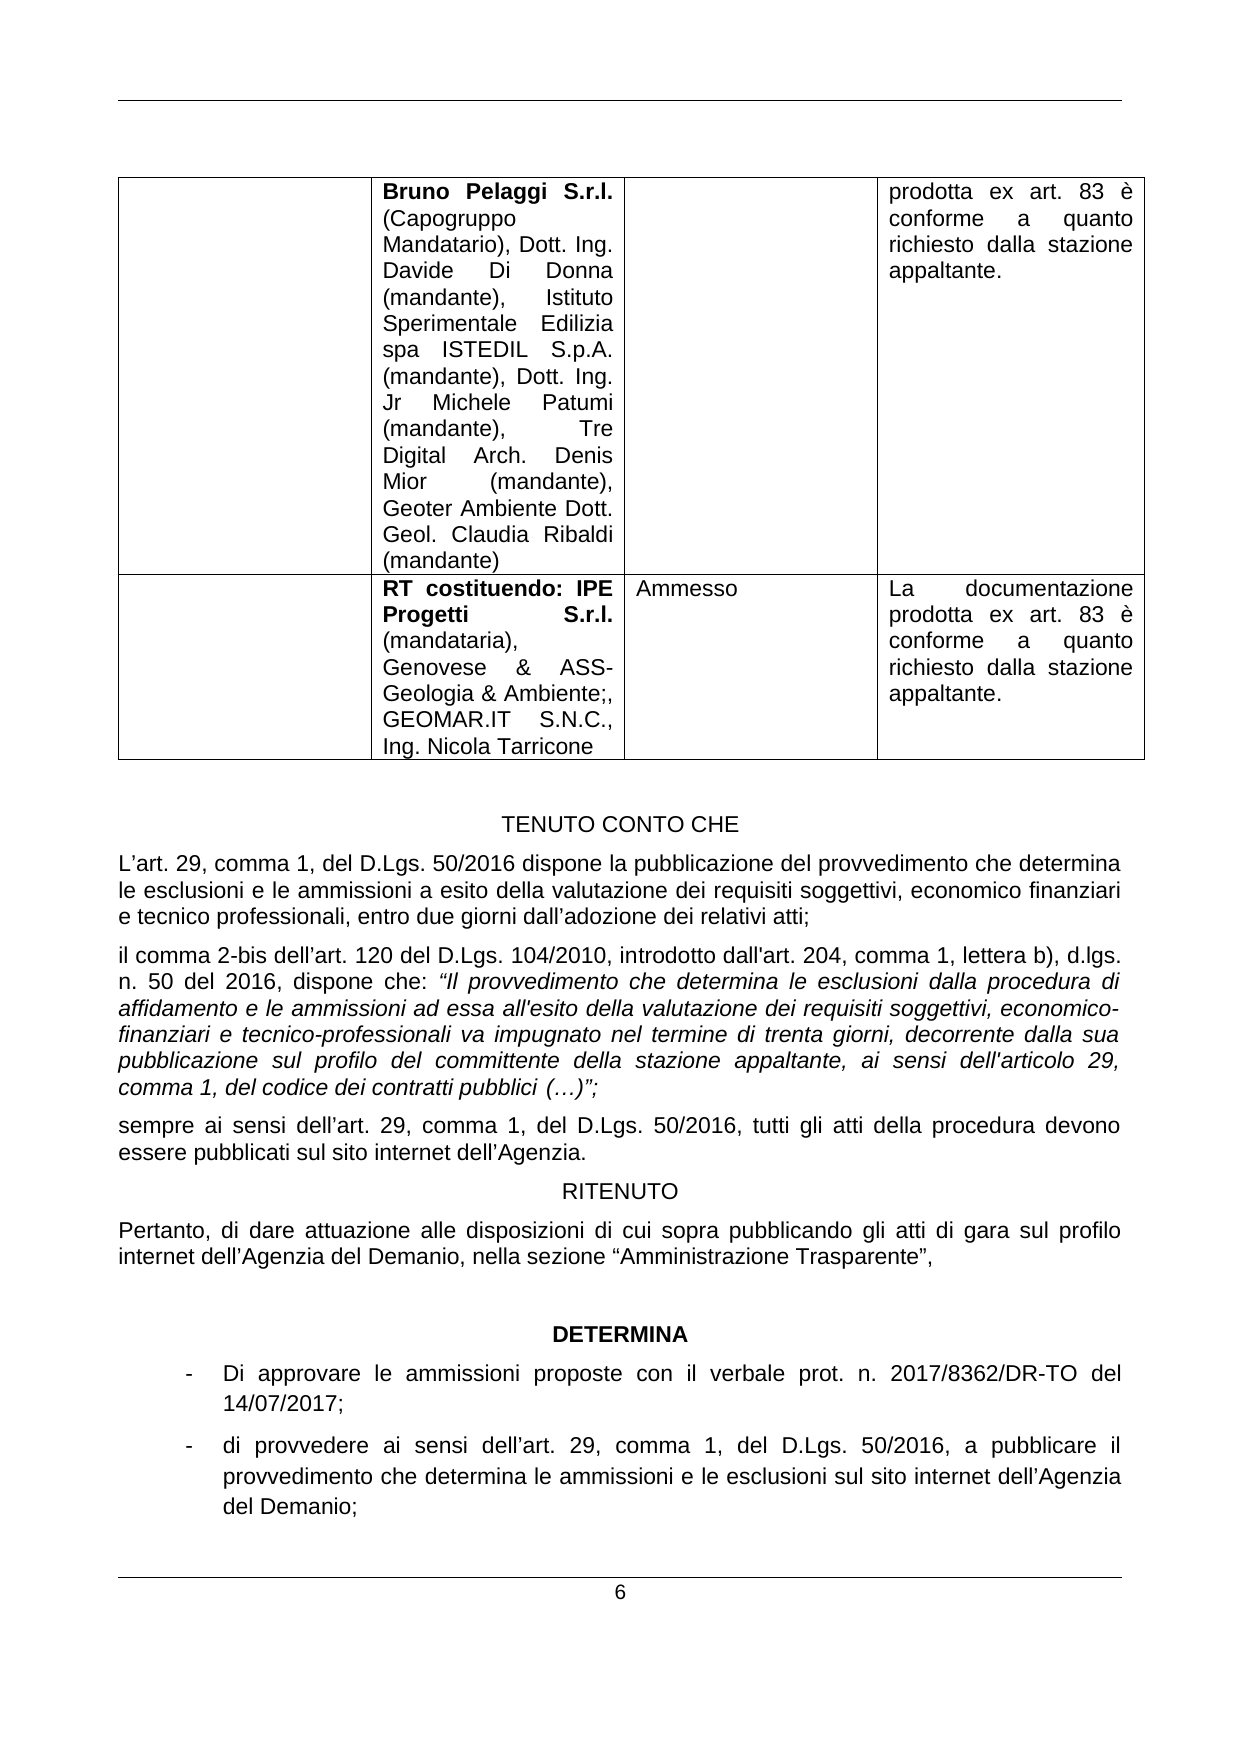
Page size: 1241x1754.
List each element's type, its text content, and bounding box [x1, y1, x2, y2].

text TENUTO CONTO CHE [118, 811, 1122, 838]
text L’art. 29, comma 1, del D.Lgs. 50/2016 dispone la pubblicazione del provvedimento che determina le esclusioni e le ammissioni a esito della valutazione dei requisiti soggettivi, economico finanziari e tecnico professionali, entro due giorni dall’adozione dei relativi atti; [118, 850, 1122, 929]
text RITENUTO [118, 1178, 1122, 1204]
table_cell RT costituendo: IPE Progetti S.r.l. (mandataria), Genovese & ASS-Geologia & Ambiente;, GEOMAR.IT S.N.C., Ing. Nicola Tarricone [372, 575, 624, 759]
list di provvedere ai sensi dell’art. 29, comma 1, del D.Lgs. 50/2016, a pubblicare il provvedimento che determina le ammissioni e le esclusioni sul sito internet dell’Agenzia del Demanio; [185, 1432, 1122, 1519]
table_cell La documentazione prodotta ex art. 83 è conforme a quanto richiesto dalla stazione appaltante. [878, 575, 1144, 759]
table_cell prodotta ex art. 83 è conforme a quanto richiesto dalla stazione appaltante. [878, 178, 1144, 573]
list Di approvare le ammissioni proposte con il verbale prot. n. 2017/8362/DR-TO del 14/07/2017; [185, 1359, 1122, 1416]
table_cell Bruno Pelaggi S.r.l. (Capogruppo Mandatario), Dott. Ing. Davide Di Donna (mandante), Istituto Sperimentale Edilizia spa ISTEDIL S.p.A. (mandante), Dott. Ing. Jr Michele Patumi (mandante), Tre Digital Arch. Denis Mior (mandante), Geoter Ambiente Dott. Geol. Claudia Ribaldi (mandante) [372, 178, 624, 573]
text DETERMINA [118, 1321, 1122, 1347]
table_cell [119, 178, 371, 573]
text il comma 2-bis dell’art. 120 del D.Lgs. 104/2010, introdotto dall'art. 204, comma 1, lettera b), d.lgs. n. 50 del 2016, dispone che: “Il provvedimento che determina le esclusioni dalla procedura di affidamento e le ammissioni ad essa all'esito della valutazione dei requisiti soggettivi, economico-finanziari e tecnico-professionali va impugnato nel termine di trenta giorni, decorrente dalla sua pubblicazione sul profilo del committente della stazione appaltante, ai sensi dell'articolo 29, comma 1, del codice dei contratti pubblici (…)”; [118, 942, 1122, 1100]
text Pertanto, di dare attuazione alle disposizioni di cui sopra pubblicando gli atti di gara sul profilo internet dell’Agenzia del Demanio, nella sezione “Amministrazione Trasparente”, [118, 1217, 1122, 1269]
table_cell Ammesso [625, 575, 877, 759]
text sempre ai sensi dell’art. 29, comma 1, del D.Lgs. 50/2016, tutti gli atti della procedura devono essere pubblicati sul sito internet dell’Agenzia. [118, 1112, 1122, 1165]
table_cell [625, 178, 877, 573]
table_cell [119, 575, 371, 759]
